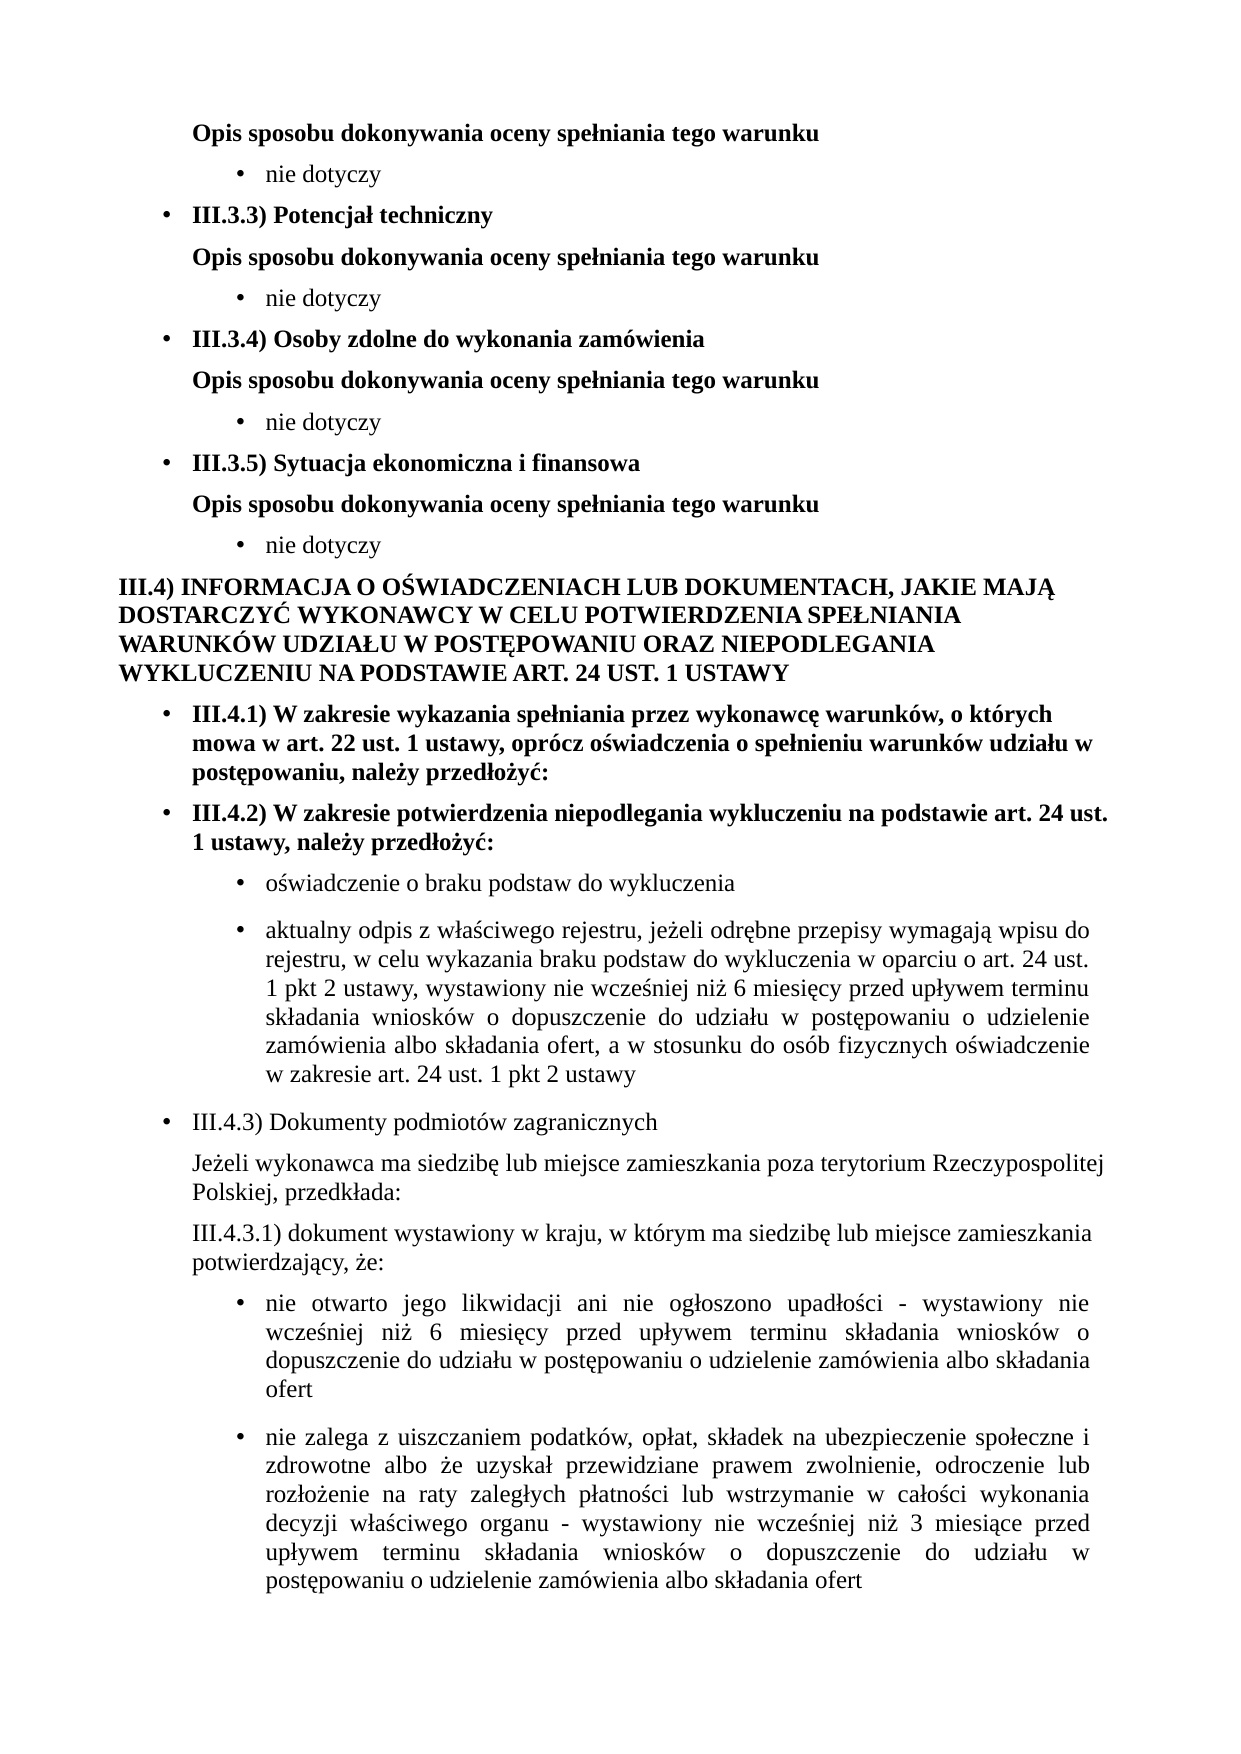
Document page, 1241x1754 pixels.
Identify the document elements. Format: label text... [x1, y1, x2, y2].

list Opis sposobu dokonywania oceny spełniania tego warunku [162, 489, 1122, 518]
list III.4.2) W zakresie potwierdzenia niepodlegania wykluczeniu na podstawie art. 24 ust. 1 ustawy, należy przedłożyć: [162, 798, 1122, 856]
list III.3.5) Sytuacja ekonomiczna i finansowa [162, 448, 1122, 477]
list nie dotyczy [236, 531, 1122, 559]
list nie dotyczy [236, 283, 1122, 312]
list Jeżeli wykonawca ma siedzibę lub miejsce zamieszkania poza terytorium Rzeczypospolitej Polskiej, przedkłada: [162, 1148, 1122, 1206]
list Opis sposobu dokonywania oceny spełniania tego warunku [162, 366, 1122, 394]
list nie zalega z uiszczaniem podatków, opłat, składek na ubezpieczenie społeczne i zdrowotne albo że uzyskał przewidziane prawem zwolnienie, odroczenie lub rozłożenie na raty zaległych płatności lub wstrzymanie w całości wykonania decyzji właściwego organu - wystawiony nie wcześniej niż 3 miesiące przed upływem terminu składania wniosków o dopuszczenie do udziału w postępowaniu o udzielenie zamówienia albo składania ofert [236, 1422, 1091, 1594]
list aktualny odpis z właściwego rejestru, jeżeli odrębne przepisy wymagają wpisu do rejestru, w celu wykazania braku podstaw do wykluczenia w oparciu o art. 24 ust. 1 pkt 2 ustawy, wystawiony nie wcześniej niż 6 miesięcy przed upływem terminu składania wniosków o dopuszczenie do udziału w postępowaniu o udzielenie zamówienia albo składania ofert, a w stosunku do osób fizycznych oświadczenie w zakresie art. 24 ust. 1 pkt 2 ustawy [236, 916, 1091, 1088]
list oświadczenie o braku podstaw do wykluczenia [236, 868, 1091, 897]
list nie dotyczy [236, 159, 1122, 188]
list Opis sposobu dokonywania oceny spełniania tego warunku [162, 242, 1122, 271]
list III.4.3.1) dokument wystawiony w kraju, w którym ma siedzibę lub miejsce zamieszkania potwierdzający, że: [162, 1218, 1122, 1276]
list III.4.3) Dokumenty podmiotów zagranicznych [162, 1107, 1122, 1136]
list nie otwarto jego likwidacji ani nie ogłoszono upadłości - wystawiony nie wcześniej niż 6 miesięcy przed upływem terminu składania wniosków o dopuszczenie do udziału w postępowaniu o udzielenie zamówienia albo składania ofert [236, 1288, 1091, 1403]
list Opis sposobu dokonywania oceny spełniania tego warunku [162, 118, 1122, 147]
list III.4.1) W zakresie wykazania spełniania przez wykonawcę warunków, o których mowa w art. 22 ust. 1 ustawy, oprócz oświadczenia o spełnieniu warunków udziału w postępowaniu, należy przedłożyć: [162, 699, 1122, 786]
text III.4) INFORMACJA O OŚWIADCZENIACH LUB DOKUMENTACH, JAKIE MAJĄ DOSTARCZYĆ WYKONAWCY W CELU POTWIERDZENIA SPEŁNIANIA WARUNKÓW UDZIAŁU W POSTĘPOWANIU ORAZ NIEPODLEGANIA WYKLUCZENIU NA PODSTAWIE ART. 24 UST. 1 USTAWY [118, 572, 1122, 687]
list nie dotyczy [236, 407, 1122, 436]
list III.3.3) Potencjał techniczny [162, 201, 1122, 229]
list III.3.4) Osoby zdolne do wykonania zamówienia [162, 324, 1122, 353]
